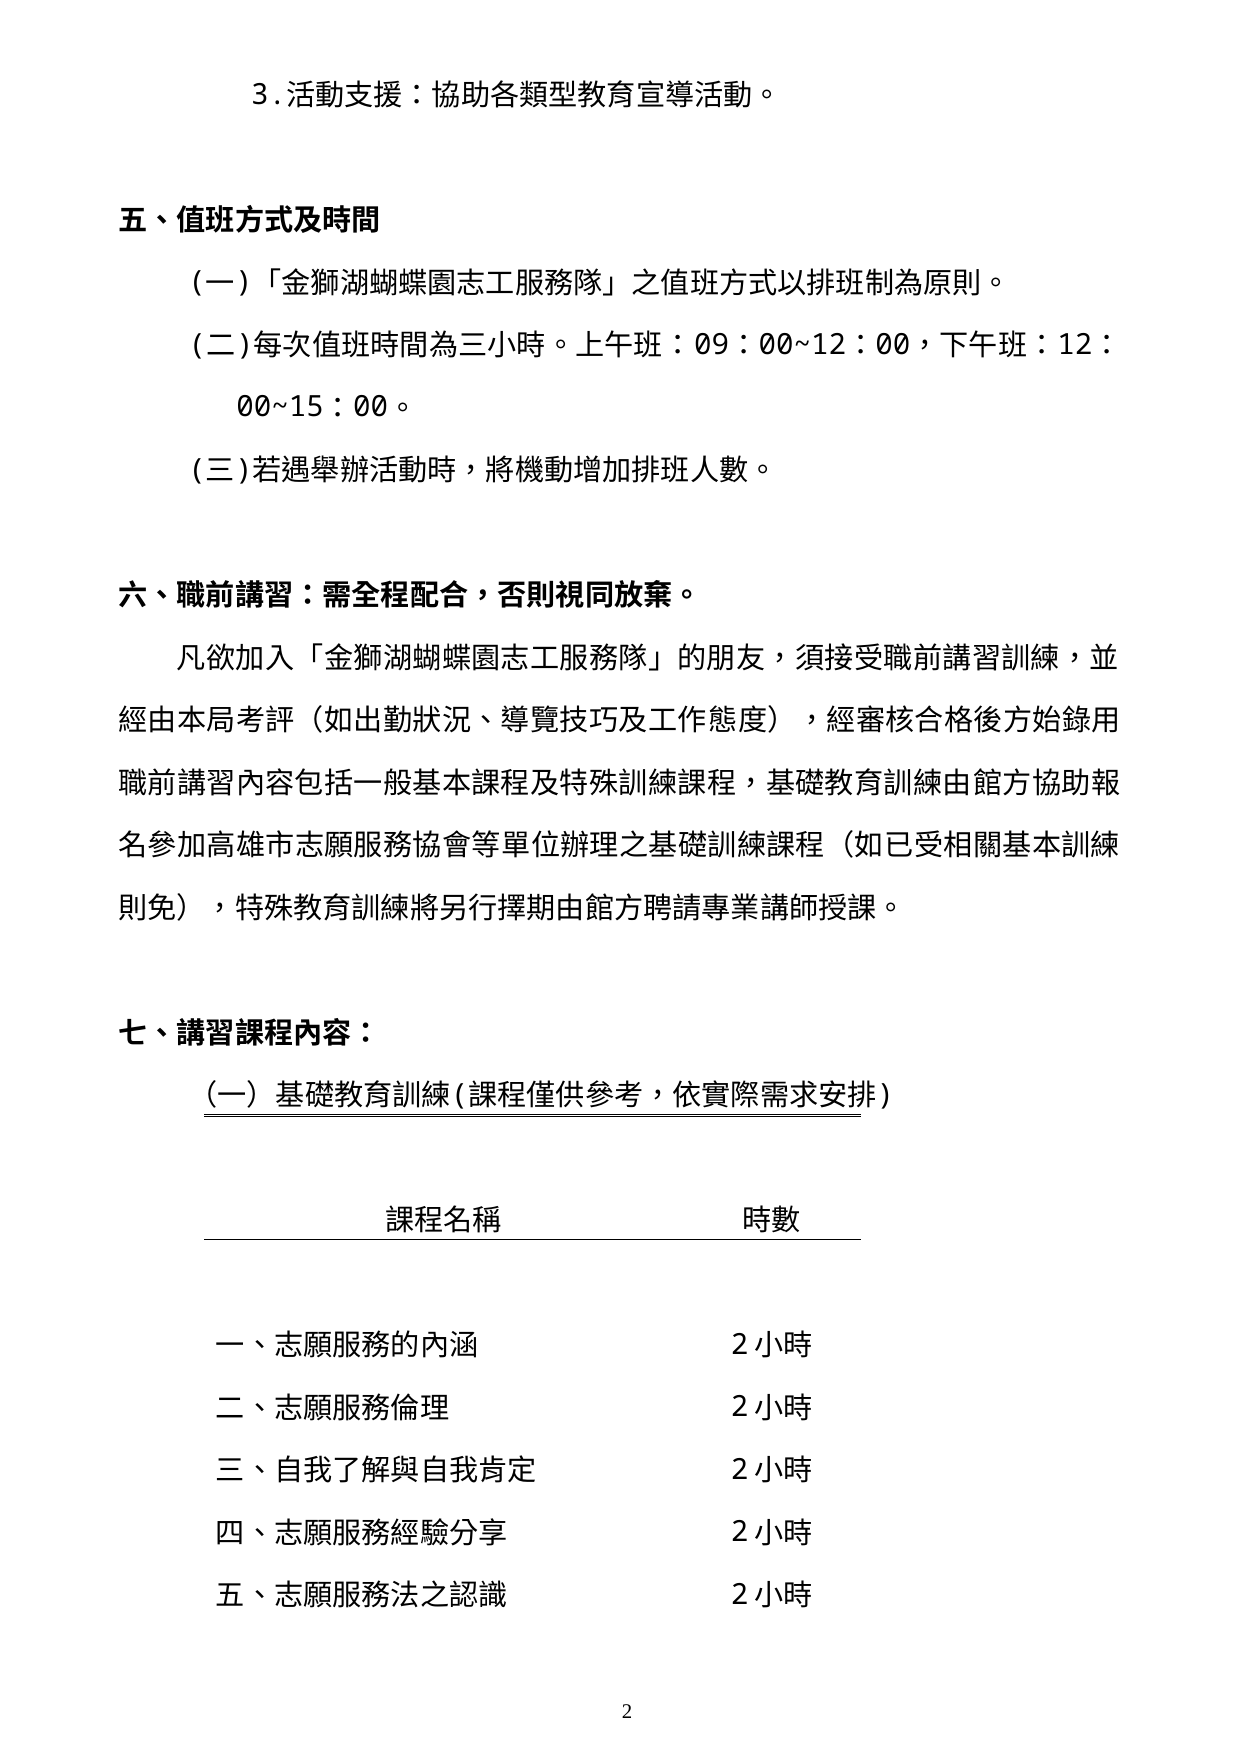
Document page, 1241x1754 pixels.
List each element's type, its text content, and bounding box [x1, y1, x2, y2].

table_header 時數 [682, 1117, 861, 1239]
text 六、職前講習：需全程配合，否則視同放棄。 [118, 551, 1122, 614]
table_cell 2小時 [682, 1364, 861, 1426]
table_cell 2小時 [682, 1551, 861, 1614]
text (三)若遇舉辦活動時，將機動增加排班人數。 [118, 426, 1122, 489]
table_cell 一、志願服務的內涵 [204, 1240, 682, 1364]
text （一）基礎教育訓練(課程僅供參考，依實際需求安排) [118, 1051, 1122, 1114]
text 五、值班方式及時間 [118, 176, 1122, 239]
table_cell 2小時 [682, 1489, 861, 1551]
text 七、講習課程內容： [118, 989, 1122, 1051]
table_cell 五、志願服務法之認識 [204, 1551, 682, 1614]
table_cell 三、自我了解與自我肯定 [204, 1426, 682, 1489]
table_cell 2小時 [682, 1240, 861, 1364]
table_cell 2小時 [682, 1426, 861, 1489]
table_cell 二、志願服務倫理 [204, 1364, 682, 1426]
text 3.活動支援：協助各類型教育宣導活動。 [251, 51, 1122, 114]
text 凡欲加入「金獅湖蝴蝶園志工服務隊」的朋友，須接受職前講習訓練，並經由本局考評（如出勤狀況、導覽技巧及工作態度），經審核合格後方始錄用。職前講習內容包括一般基本課程及特殊訓練課程，基礎教育訓練由館方協助報名參加高雄市志願服務協會等單位辦理之基礎訓練課程（如已受相關基本訓練則免），特殊教育訓練將另行擇期由館方聘請專業講師授課。 [118, 614, 1122, 926]
table_header 課程名稱 [204, 1117, 682, 1239]
text (一)「金獅湖蝴蝶園志工服務隊」之值班方式以排班制為原則。 [118, 239, 1122, 301]
text (二)每次值班時間為三小時。上午班：09：00~12：00，下午班：12：00~15：00。 [118, 301, 1122, 426]
table_cell 四、志願服務經驗分享 [204, 1489, 682, 1551]
